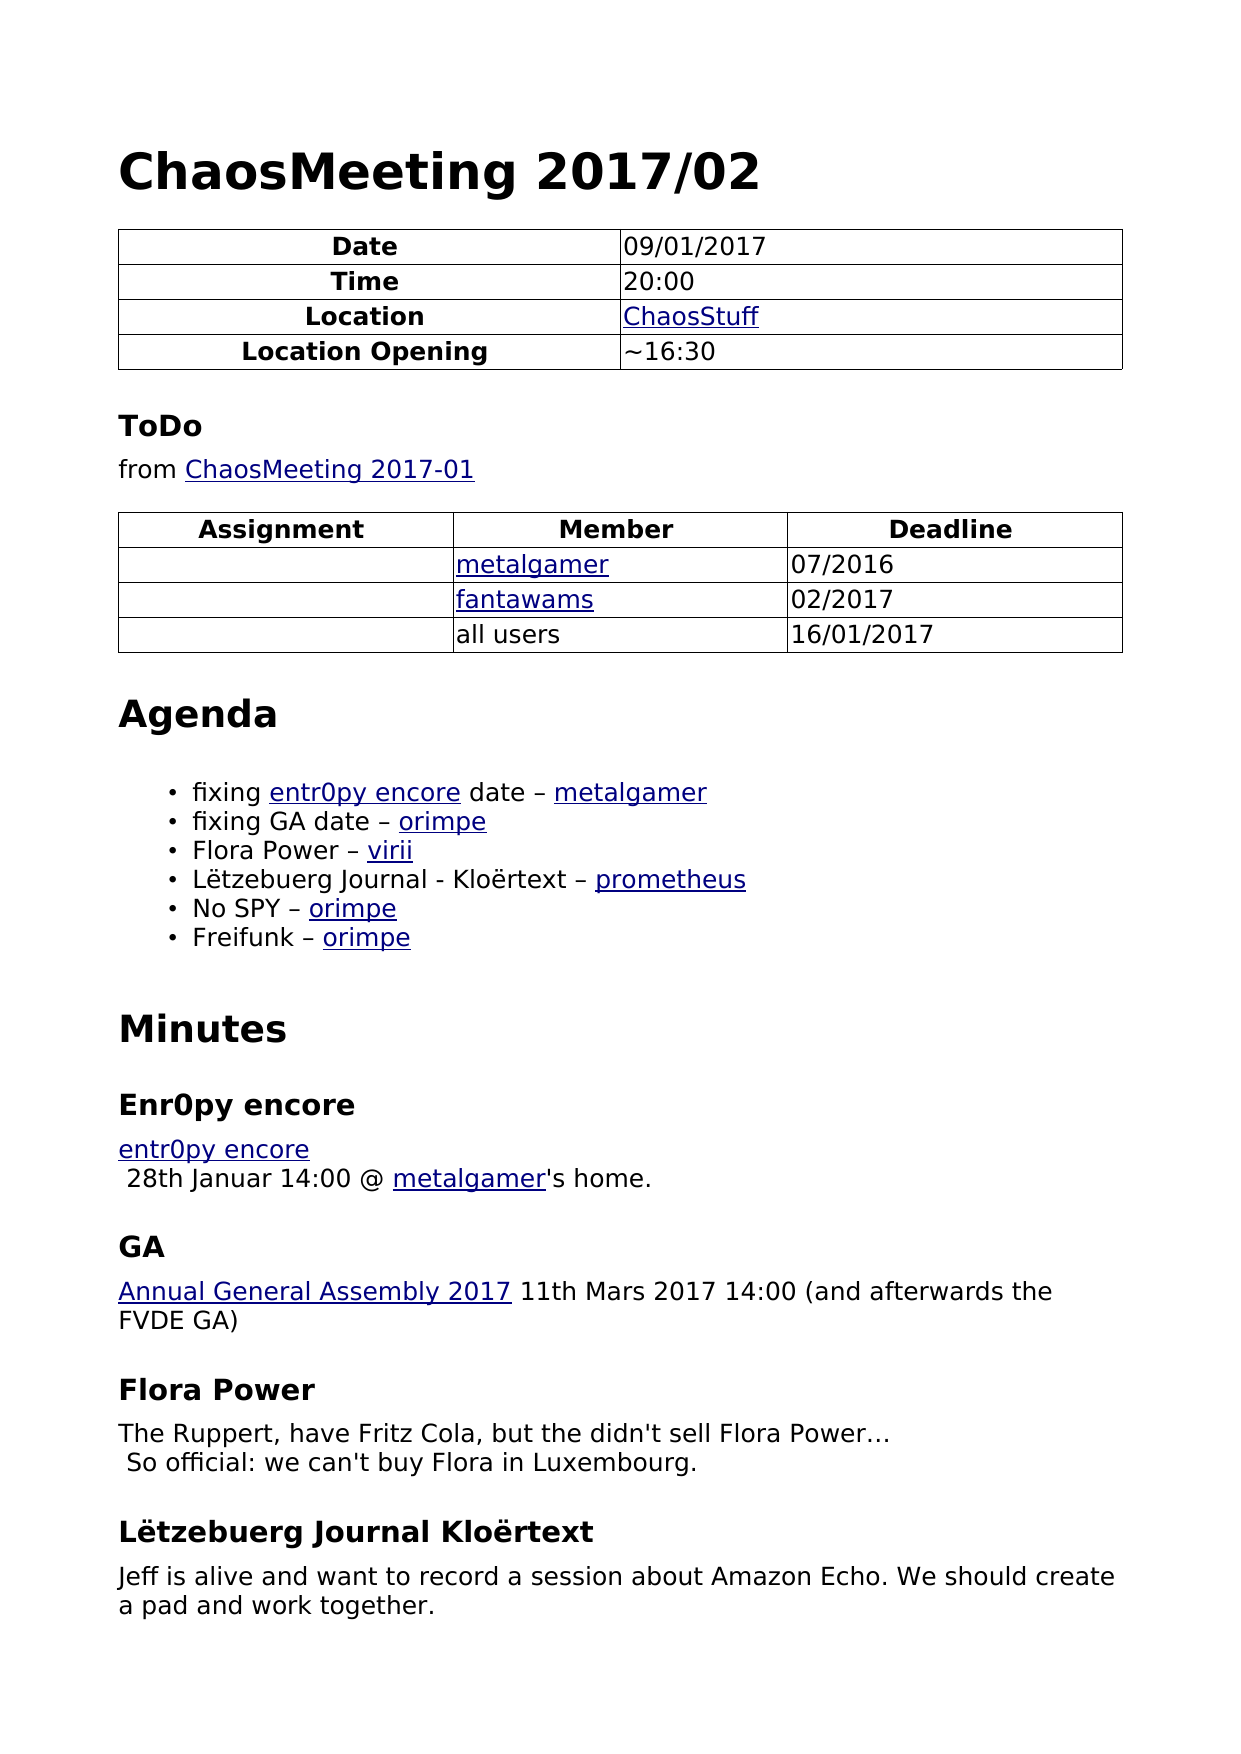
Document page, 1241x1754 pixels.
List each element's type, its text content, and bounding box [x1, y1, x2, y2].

table_cell ~16:30 [621, 335, 1122, 369]
table_header Assignment [119, 513, 453, 547]
text Annual General Assembly 2017 11th Mars 2017 14:00 (and afterwards the FVDE GA) [118, 1277, 1122, 1336]
subtitle Agenda [118, 692, 1122, 736]
table_cell metalgamer [454, 548, 787, 582]
table_header Member [454, 513, 787, 547]
table_cell Location [119, 300, 620, 334]
subtitle Lëtzebuerg Journal Kloërtext [118, 1515, 1122, 1549]
table_cell 20:00 [621, 265, 1122, 299]
table_cell Time [119, 265, 620, 299]
subtitle GA [118, 1231, 1122, 1265]
list Lëtzebuerg Journal - Kloërtext – prometheus [177, 865, 1122, 894]
subtitle Minutes [118, 1007, 1122, 1051]
subtitle Enr0py encore [118, 1088, 1122, 1122]
text entr0py encore 28th Januar 14:00 @ metalgamer's home. [118, 1135, 1122, 1193]
table_cell [119, 548, 453, 582]
text from ChaosMeeting 2017-01 [118, 455, 1122, 484]
table_header Date [119, 230, 620, 264]
text The Ruppert, have Fritz Cola, but the didn't sell Flora Power… So official: we can't buy Flora in Luxembourg. [118, 1419, 1122, 1478]
table_header Deadline [788, 513, 1122, 547]
text Jeff is alive and want to record a session about Amazon Echo. We should create a pad and work together. [118, 1562, 1122, 1620]
table_header 09/01/2017 [621, 230, 1122, 264]
list No SPY – orimpe [177, 894, 1122, 924]
table_cell ChaosStuff [621, 300, 1122, 334]
table_cell 16/01/2017 [788, 618, 1122, 652]
list Flora Power – virii [177, 836, 1122, 865]
table_cell Location Opening [119, 335, 620, 369]
table_cell all users [454, 618, 787, 652]
subtitle ChaosMeeting 2017/02 [118, 143, 1122, 201]
list Freifunk – orimpe [177, 924, 1122, 953]
table_cell 02/2017 [788, 583, 1122, 617]
table_cell fantawams [454, 583, 787, 617]
table_cell 07/2016 [788, 548, 1122, 582]
list fixing entr0py encore date – metalgamer [177, 778, 1122, 807]
table_cell [119, 583, 453, 617]
subtitle ToDo [118, 409, 1122, 443]
list fixing GA date – orimpe [177, 807, 1122, 836]
subtitle Flora Power [118, 1373, 1122, 1407]
table_cell [119, 618, 453, 652]
